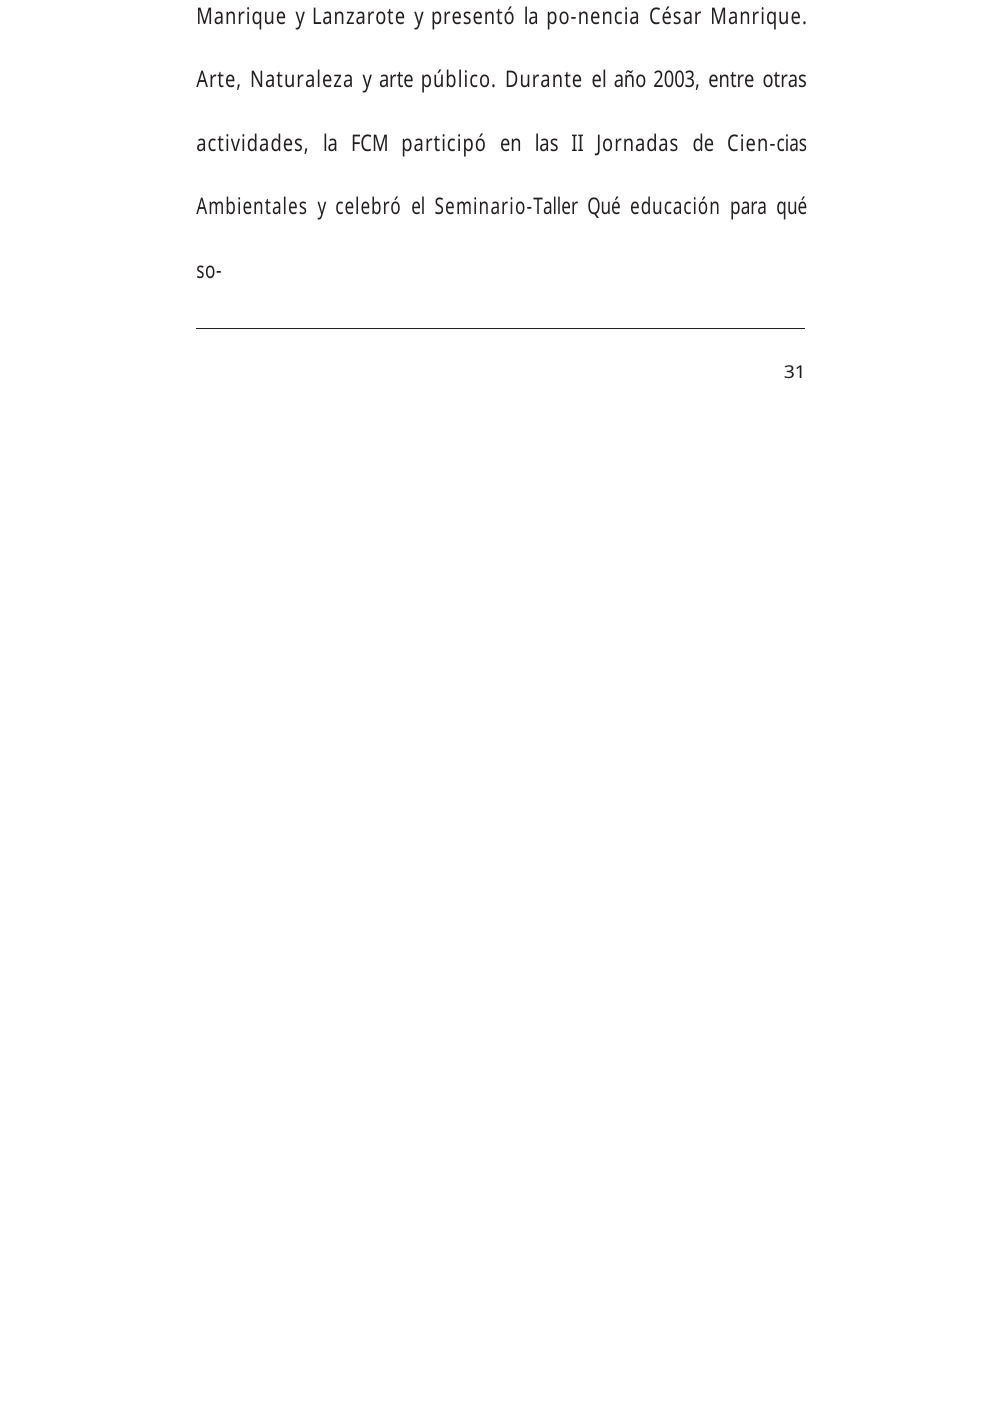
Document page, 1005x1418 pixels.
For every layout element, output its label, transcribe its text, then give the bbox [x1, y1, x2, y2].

text 31 [103, 360, 806, 384]
text Manrique y Lanzarote y presentó la po-nencia César Manrique. Arte, Naturaleza y arte público. Durante el año 2003, entre otras actividades, la FCM participó en las II Jornadas de Cien-cias Ambientales y celebró el Seminario-Taller Qué educación para qué so- [196, 0, 807, 285]
